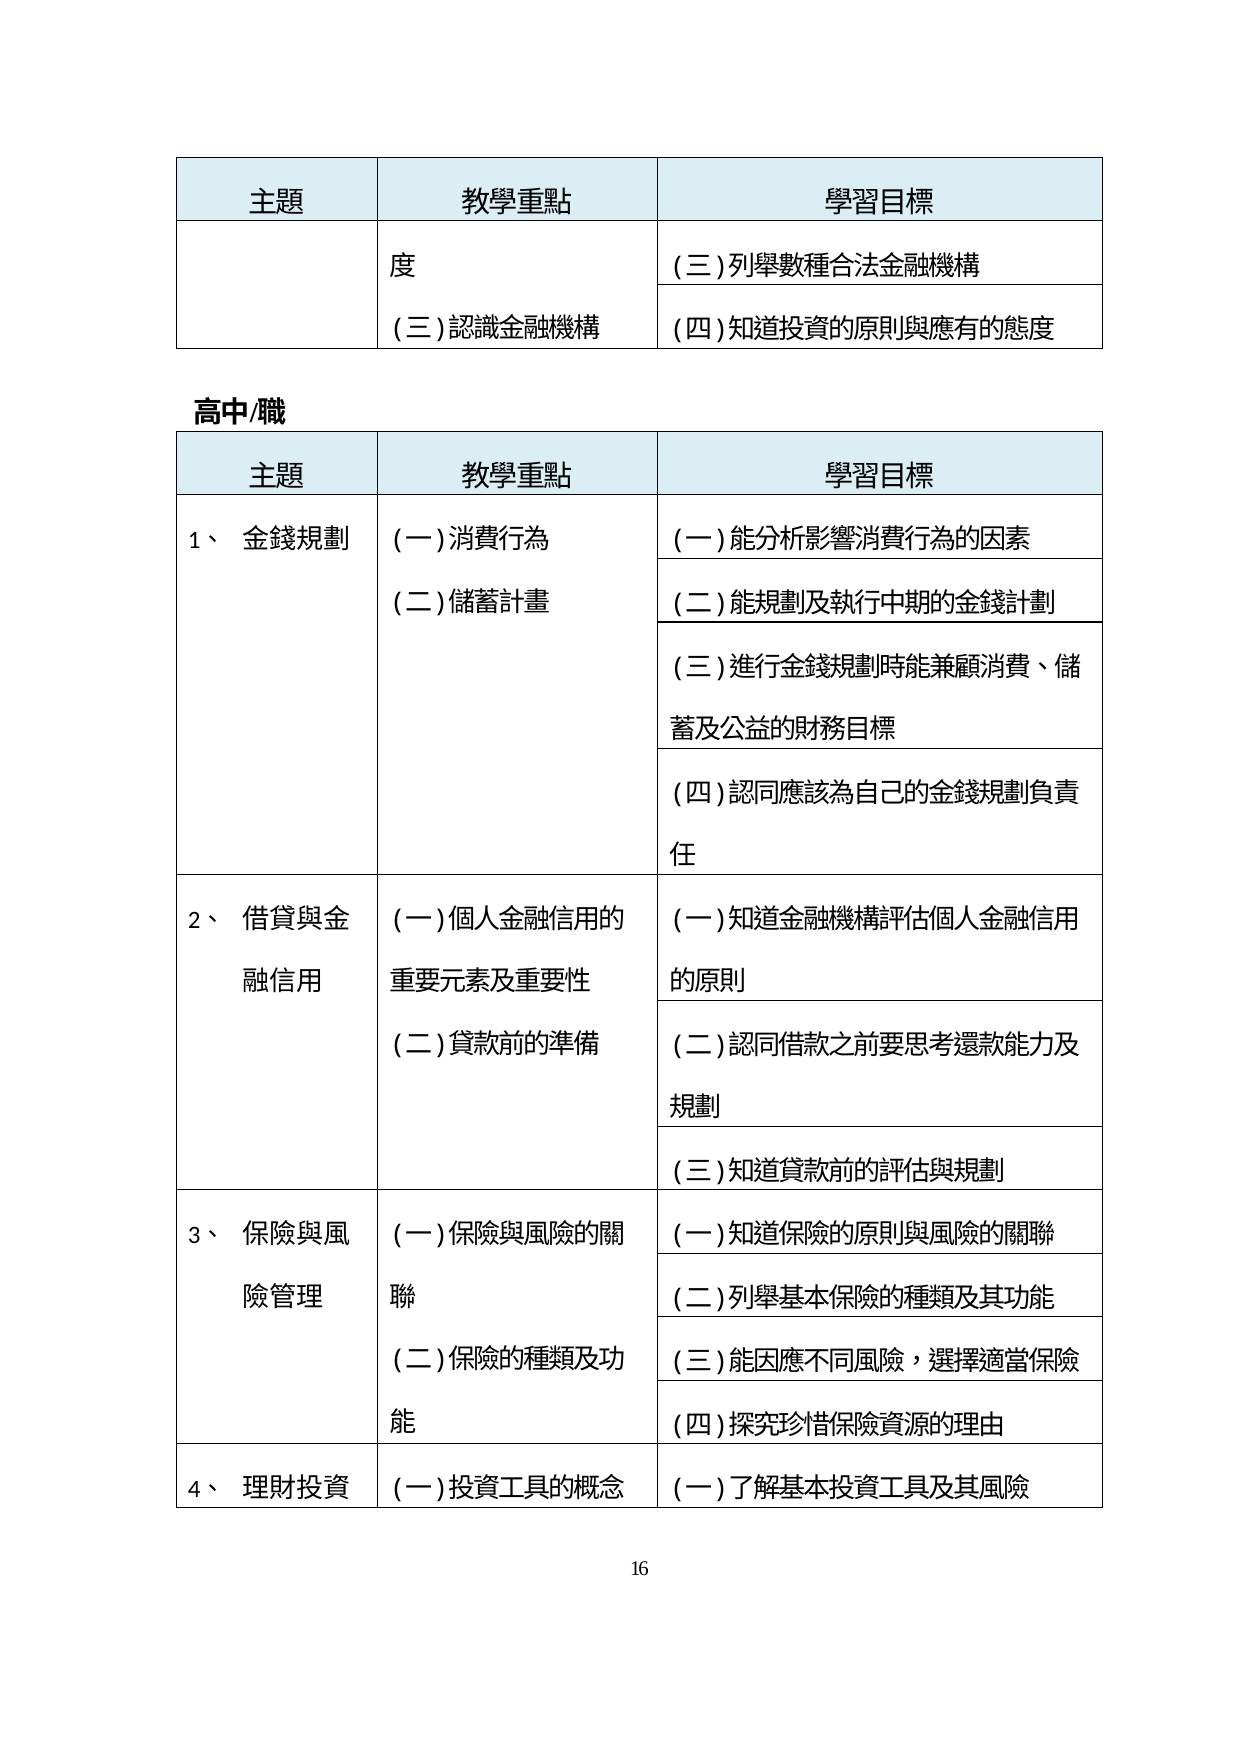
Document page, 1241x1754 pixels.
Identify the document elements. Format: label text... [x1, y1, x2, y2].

table_cell 保險與風險管理 [177, 1190, 377, 1443]
table_cell 金錢規劃 [177, 495, 377, 873]
table_cell (一)能分析影響消費行為的因素 [658, 495, 1102, 558]
table_cell (一)投資工具的概念 [378, 1444, 657, 1507]
table_cell 借貸與金融信用 [177, 875, 377, 1189]
table_cell 理財投資 [177, 1444, 377, 1507]
table_header 學習目標 [658, 432, 1102, 494]
table_cell [177, 221, 377, 347]
table_cell (一)保險與風險的關聯 (二)保險的種類及功能 [378, 1190, 657, 1443]
table_cell (三)進行金錢規劃時能兼顧消費、儲蓄及公益的財務目標 [658, 623, 1102, 747]
table_cell (四)認同應該為自己的金錢規劃負責任 [658, 749, 1102, 873]
table_header 學習目標 [658, 158, 1102, 220]
table_header 主題 [177, 432, 377, 494]
table_cell (一)消費行為 (二)儲蓄計畫 [378, 495, 657, 873]
table_cell (四)知道投資的原則與應有的態度 [658, 285, 1102, 347]
table_cell (二)認同借款之前要思考還款能力及規劃 [658, 1001, 1102, 1126]
table_cell (三)能因應不同風險，選擇適當保險 [658, 1317, 1102, 1380]
table_cell (三)列舉數種合法金融機構 [658, 221, 1102, 284]
table_cell (二)能規劃及執行中期的金錢計劃 [658, 559, 1102, 621]
table_header 主題 [177, 158, 377, 220]
table_header 教學重點 [378, 432, 657, 494]
text 高中/職 [143, 368, 1068, 431]
table_cell (四)探究珍惜保險資源的理由 [658, 1381, 1102, 1443]
table_header 教學重點 [378, 158, 657, 220]
table_cell (一)知道金融機構評估個人金融信用的原則 [658, 875, 1102, 999]
table_cell (一)了解基本投資工具及其風險 [658, 1444, 1102, 1507]
table_cell (一)個人金融信用的重要元素及重要性 (二)貸款前的準備 [378, 875, 657, 1189]
table_cell 度 (三)認識金融機構 [378, 221, 657, 347]
table_cell (一)知道保險的原則與風險的關聯 [658, 1190, 1102, 1253]
table_cell (二)列舉基本保險的種類及其功能 [658, 1254, 1102, 1316]
table_cell (三)知道貸款前的評估與規劃 [658, 1127, 1102, 1189]
